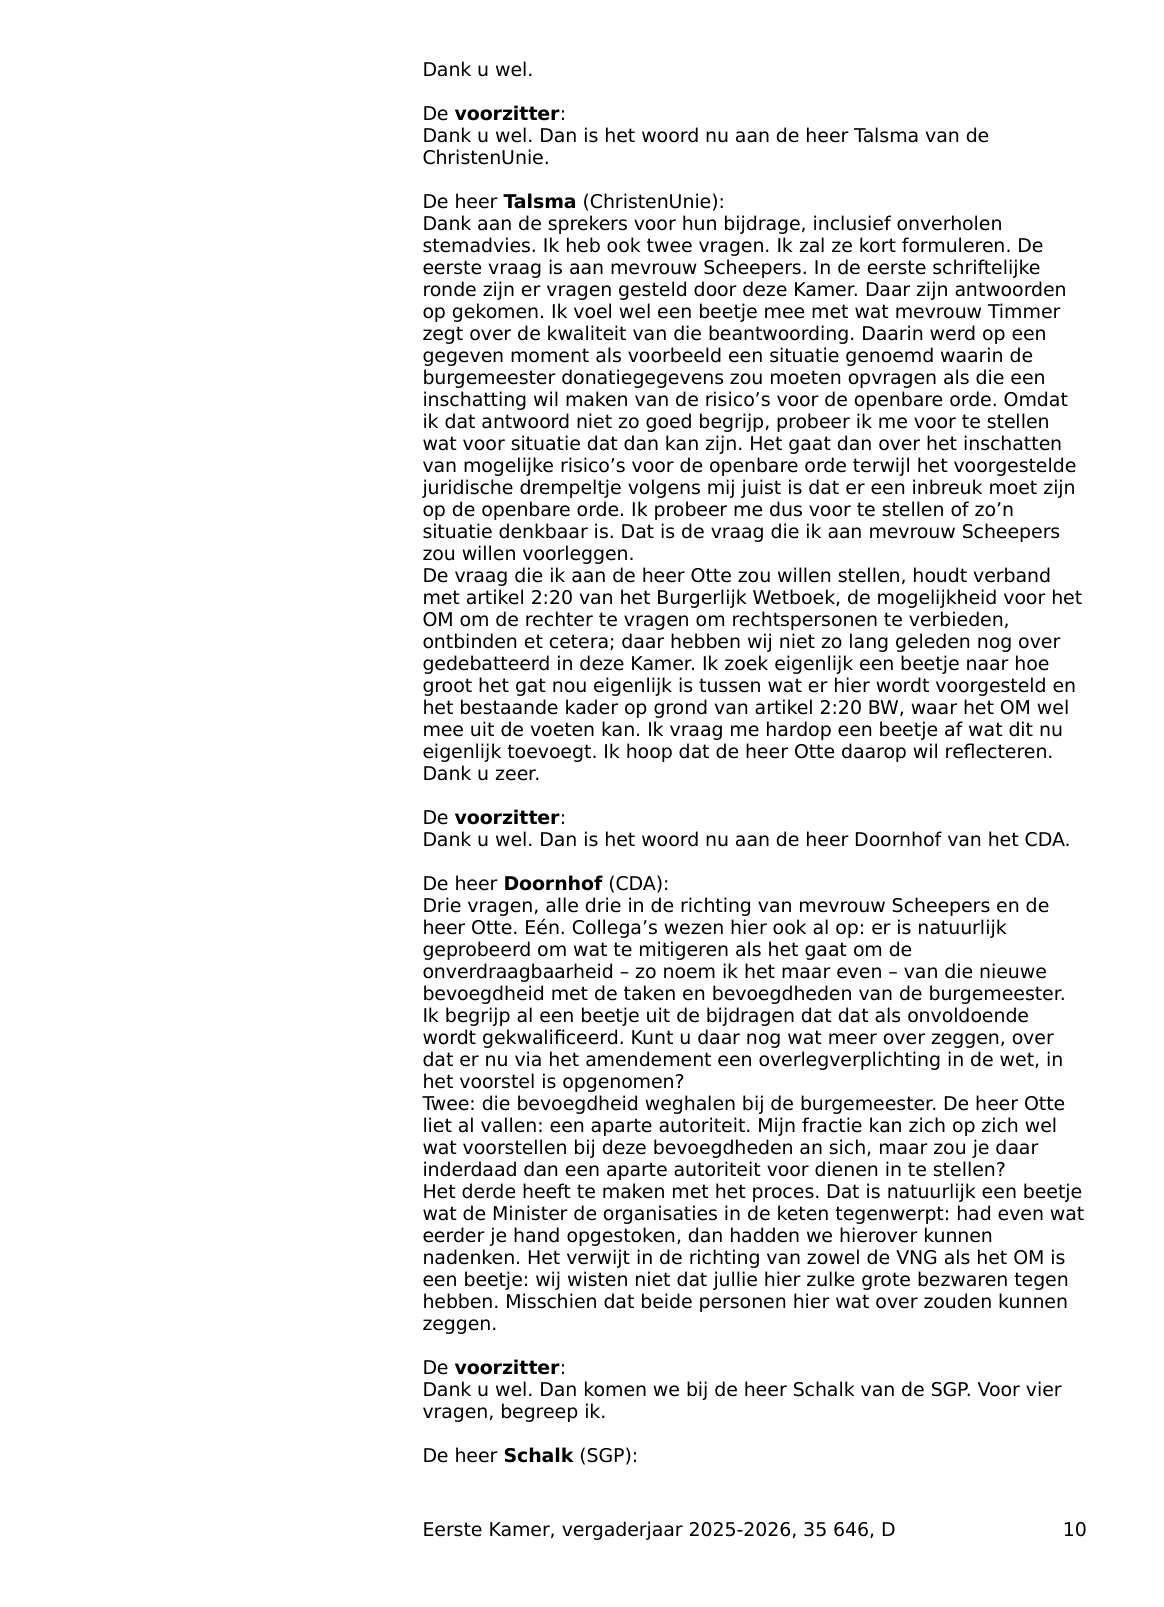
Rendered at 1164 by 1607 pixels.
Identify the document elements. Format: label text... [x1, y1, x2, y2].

text Dank u wel. Dan is het woord nu aan de heer Doornhof van het CDA. [422, 829, 1087, 851]
text De heer Talsma (ChristenUnie): [422, 191, 1087, 213]
text De heer Doornhof (CDA): [422, 873, 1087, 895]
text Dank aan de sprekers voor hun bijdrage, inclusief onverholen stemadvies. Ik heb ook twee vragen. Ik zal ze kort formuleren. De eerste vraag is aan mevrouw Scheepers. In de eerste schriftelijke ronde zijn er vragen gesteld door deze Kamer. Daar zijn antwoorden op gekomen. Ik voel wel een beetje mee met wat mevrouw Timmer zegt over de kwaliteit van die beantwoording. Daarin werd op een gegeven moment als voorbeeld een situatie genoemd waarin de burgemeester donatiegegevens zou moeten opvragen als die een inschatting wil maken van de risico’s voor de openbare orde. Omdat ik dat antwoord niet zo goed begrijp, probeer ik me voor te stellen wat voor situatie dat dan kan zijn. Het gaat dan over het inschatten van mogelijke risico’s voor de openbare orde terwijl het voorgestelde juridische drempeltje volgens mij juist is dat er een inbreuk moet zijn op de openbare orde. Ik probeer me dus voor te stellen of zo’n situatie denkbaar is. Dat is de vraag die ik aan mevrouw Scheepers zou willen voorleggen. [422, 213, 1087, 565]
text De vraag die ik aan de heer Otte zou willen stellen, houdt verband met artikel 2:20 van het Burgerlijk Wetboek, de mogelijkheid voor het OM om de rechter te vragen om rechtspersonen te verbieden, ontbinden et cetera; daar hebben wij niet zo lang geleden nog over gedebatteerd in deze Kamer. Ik zoek eigenlijk een beetje naar hoe groot het gat nou eigenlijk is tussen wat er hier wordt voorgesteld en het bestaande kader op grond van artikel 2:20 BW, waar het OM wel mee uit de voeten kan. Ik vraag me hardop een beetje af wat dit nu eigenlijk toevoegt. Ik hoop dat de heer Otte daarop wil reflecteren. [422, 565, 1087, 763]
text Dank u wel. Dan komen we bij de heer Schalk van de SGP. Voor vier vragen, begreep ik. [422, 1379, 1087, 1423]
text Dank u wel. [422, 59, 1087, 81]
text Dank u zeer. [422, 763, 1087, 785]
text De voorzitter: [422, 807, 1087, 829]
text Twee: die bevoegdheid weghalen bij de burgemeester. De heer Otte liet al vallen: een aparte autoriteit. Mijn fractie kan zich op zich wel wat voorstellen bij deze bevoegdheden an sich, maar zou je daar inderdaad dan een aparte autoriteit voor dienen in te stellen? [422, 1093, 1087, 1181]
text De voorzitter: [422, 103, 1087, 125]
text De voorzitter: [422, 1357, 1087, 1379]
text De heer Schalk (SGP): [422, 1445, 1087, 1467]
text Drie vragen, alle drie in de richting van mevrouw Scheepers en de heer Otte. Eén. Collega’s wezen hier ook al op: er is natuurlijk geprobeerd om wat te mitigeren als het gaat om de onverdraagbaarheid – zo noem ik het maar even – van die nieuwe bevoegdheid met de taken en bevoegdheden van de burgemeester. Ik begrijp al een beetje uit de bijdragen dat dat als onvoldoende wordt gekwalificeerd. Kunt u daar nog wat meer over zeggen, over dat er nu via het amendement een overlegverplichting in de wet, in het voorstel is opgenomen? [422, 895, 1087, 1093]
text Dank u wel. Dan is het woord nu aan de heer Talsma van de ChristenUnie. [422, 125, 1087, 169]
text Het derde heeft te maken met het proces. Dat is natuurlijk een beetje wat de Minister de organisaties in de keten tegenwerpt: had even wat eerder je hand opgestoken, dan hadden we hierover kunnen nadenken. Het verwijt in de richting van zowel de VNG als het OM is een beetje: wij wisten niet dat jullie hier zulke grote bezwaren tegen hebben. Misschien dat beide personen hier wat over zouden kunnen zeggen. [422, 1181, 1087, 1335]
